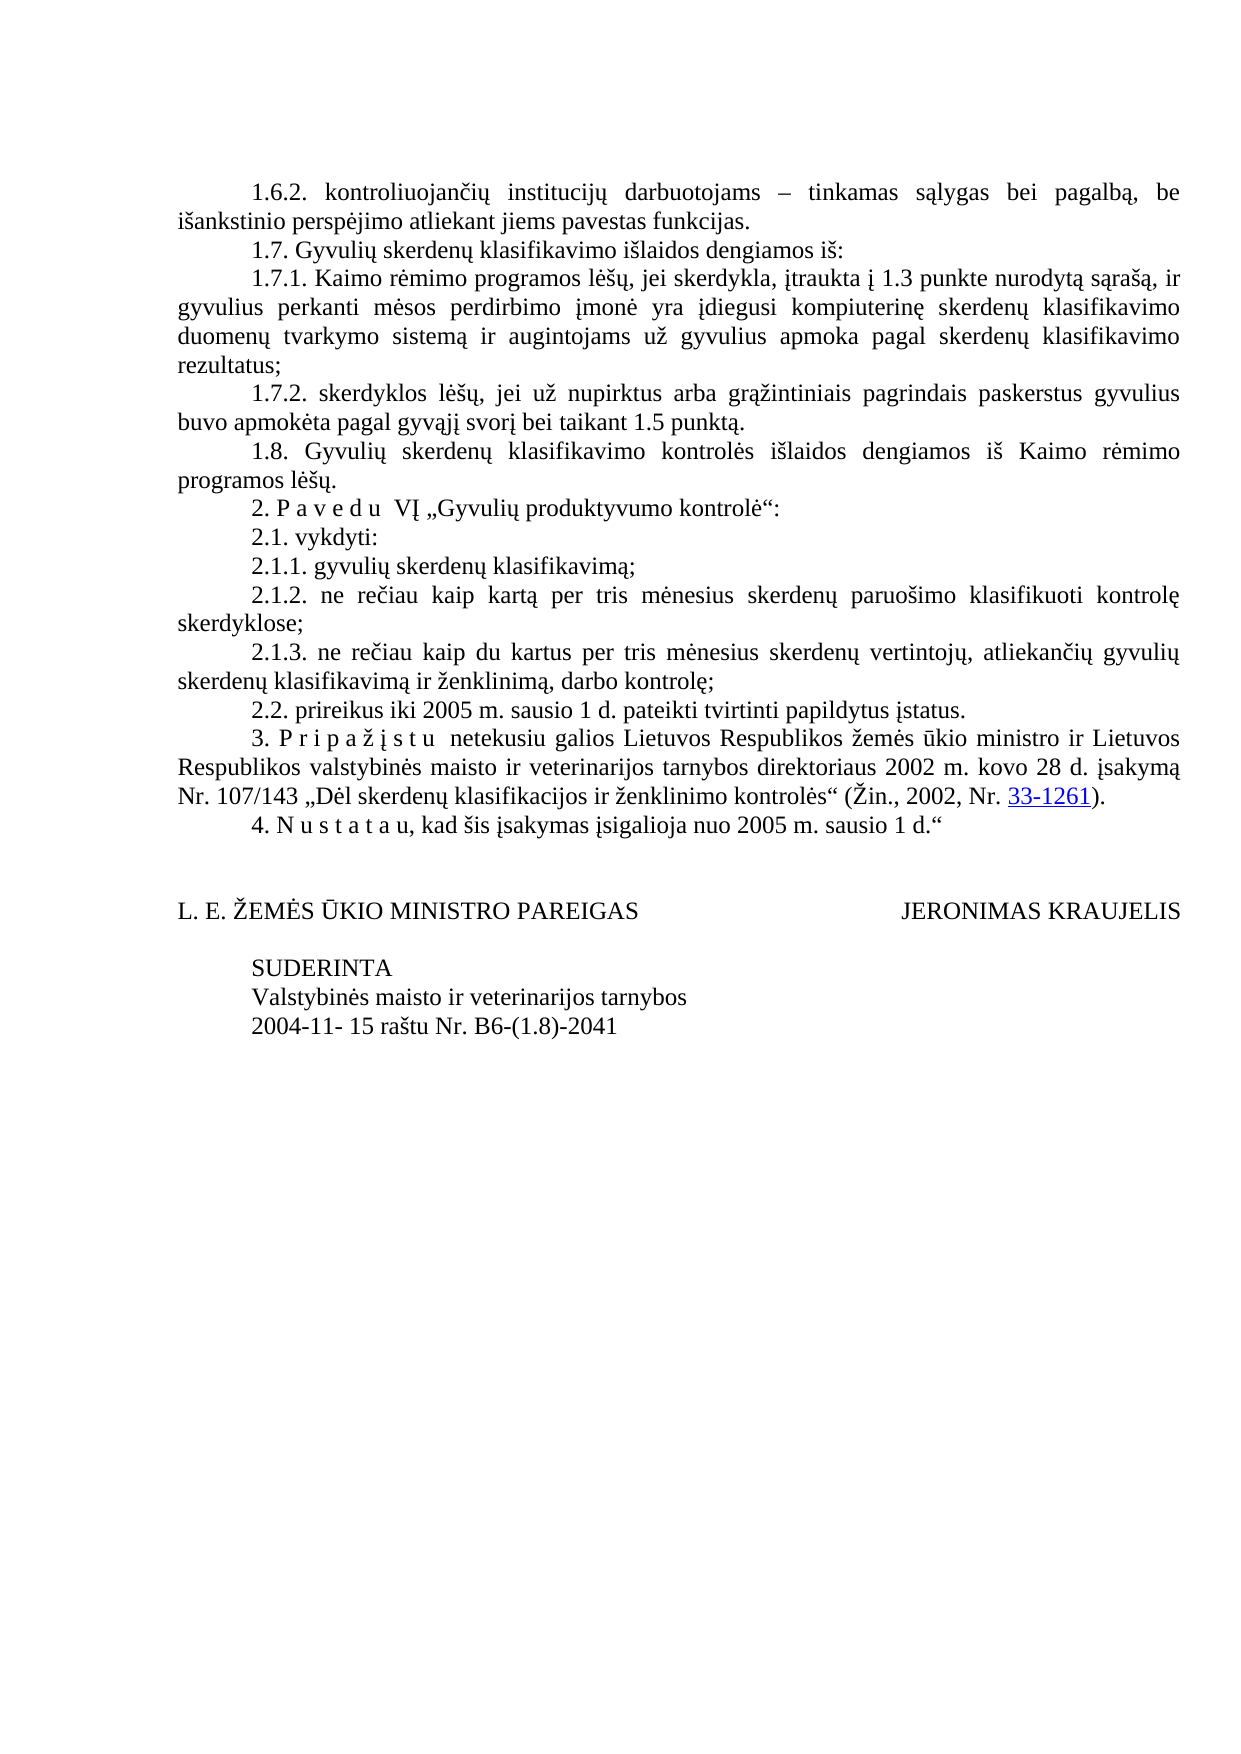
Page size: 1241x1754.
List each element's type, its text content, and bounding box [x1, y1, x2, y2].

text 1.7.2. skerdyklos lėšų, jei už nupirktus arba grąžintiniais pagrindais paskerstus gyvulius buvo apmokėta pagal gyvąjį svorį bei taikant 1.5 punktą. [177, 378, 1181, 436]
text 2.2. prireikus iki 2005 m. sausio 1 d. pateikti tvirtinti papildytus įstatus. [177, 695, 1181, 723]
text 2. Pavedu VĮ „Gyvulių produktyvumo kontrolė“: [177, 493, 1181, 522]
text 2.1.1. gyvulių skerdenų klasifikavimą; [177, 551, 1181, 580]
text 3. Pripažįstu netekusiu galios Lietuvos Respublikos žemės ūkio ministro ir Lietuvos Respublikos valstybinės maisto ir veterinarijos tarnybos direktoriaus 2002 m. kovo 28 d. įsakymą Nr. 107/143 „Dėl skerdenų klasifikacijos ir ženklinimo kontrolės“ (Žin., 2002, Nr. 33-1261). [177, 723, 1181, 810]
text 2.1. vykdyti: [177, 522, 1181, 551]
text 1.8. Gyvulių skerdenų klasifikavimo kontrolės išlaidos dengiamos iš Kaimo rėmimo programos lėšų. [177, 436, 1181, 493]
text 2.1.2. ne rečiau kaip kartą per tris mėnesius skerdenų paruošimo klasifikuoti kontrolę skerdyklose; [177, 580, 1181, 637]
text 4. Nustatau, kad šis įsakymas įsigalioja nuo 2005 m. sausio 1 d.“ [177, 810, 1181, 838]
text 2.1.3. ne rečiau kaip du kartus per tris mėnesius skerdenų vertintojų, atliekančių gyvulių skerdenų klasifikavimą ir ženklinimą, darbo kontrolę; [177, 637, 1181, 695]
text 1.6.2. kontroliuojančių institucijų darbuotojams – tinkamas sąlygas bei pagalbą, be išankstinio perspėjimo atliekant jiems pavestas funkcijas. [177, 177, 1181, 235]
text Valstybinės maisto ir veterinarijos tarnybos [177, 982, 1181, 1011]
text Suderinta [177, 953, 1181, 982]
text 1.7.1. Kaimo rėmimo programos lėšų, jei skerdykla, įtraukta į 1.3 punkte nurodytą sąrašą, ir gyvulius perkanti mėsos perdirbimo įmonė yra įdiegusi kompiuterinę skerdenų klasifikavimo duomenų tvarkymo sistemą ir augintojams už gyvulius apmoka pagal skerdenų klasifikavimo rezultatus; [177, 263, 1181, 378]
text 1.7. Gyvulių skerdenų klasifikavimo išlaidos dengiamos iš: [177, 235, 1181, 263]
text 2004-11- 15 raštu Nr. B6-(1.8)-2041 [177, 1011, 1181, 1040]
text L. E. ŽEMĖS ŪKIO MINISTRO PAREIGAS JERONIMAS KRAUJELIS [177, 896, 1181, 925]
